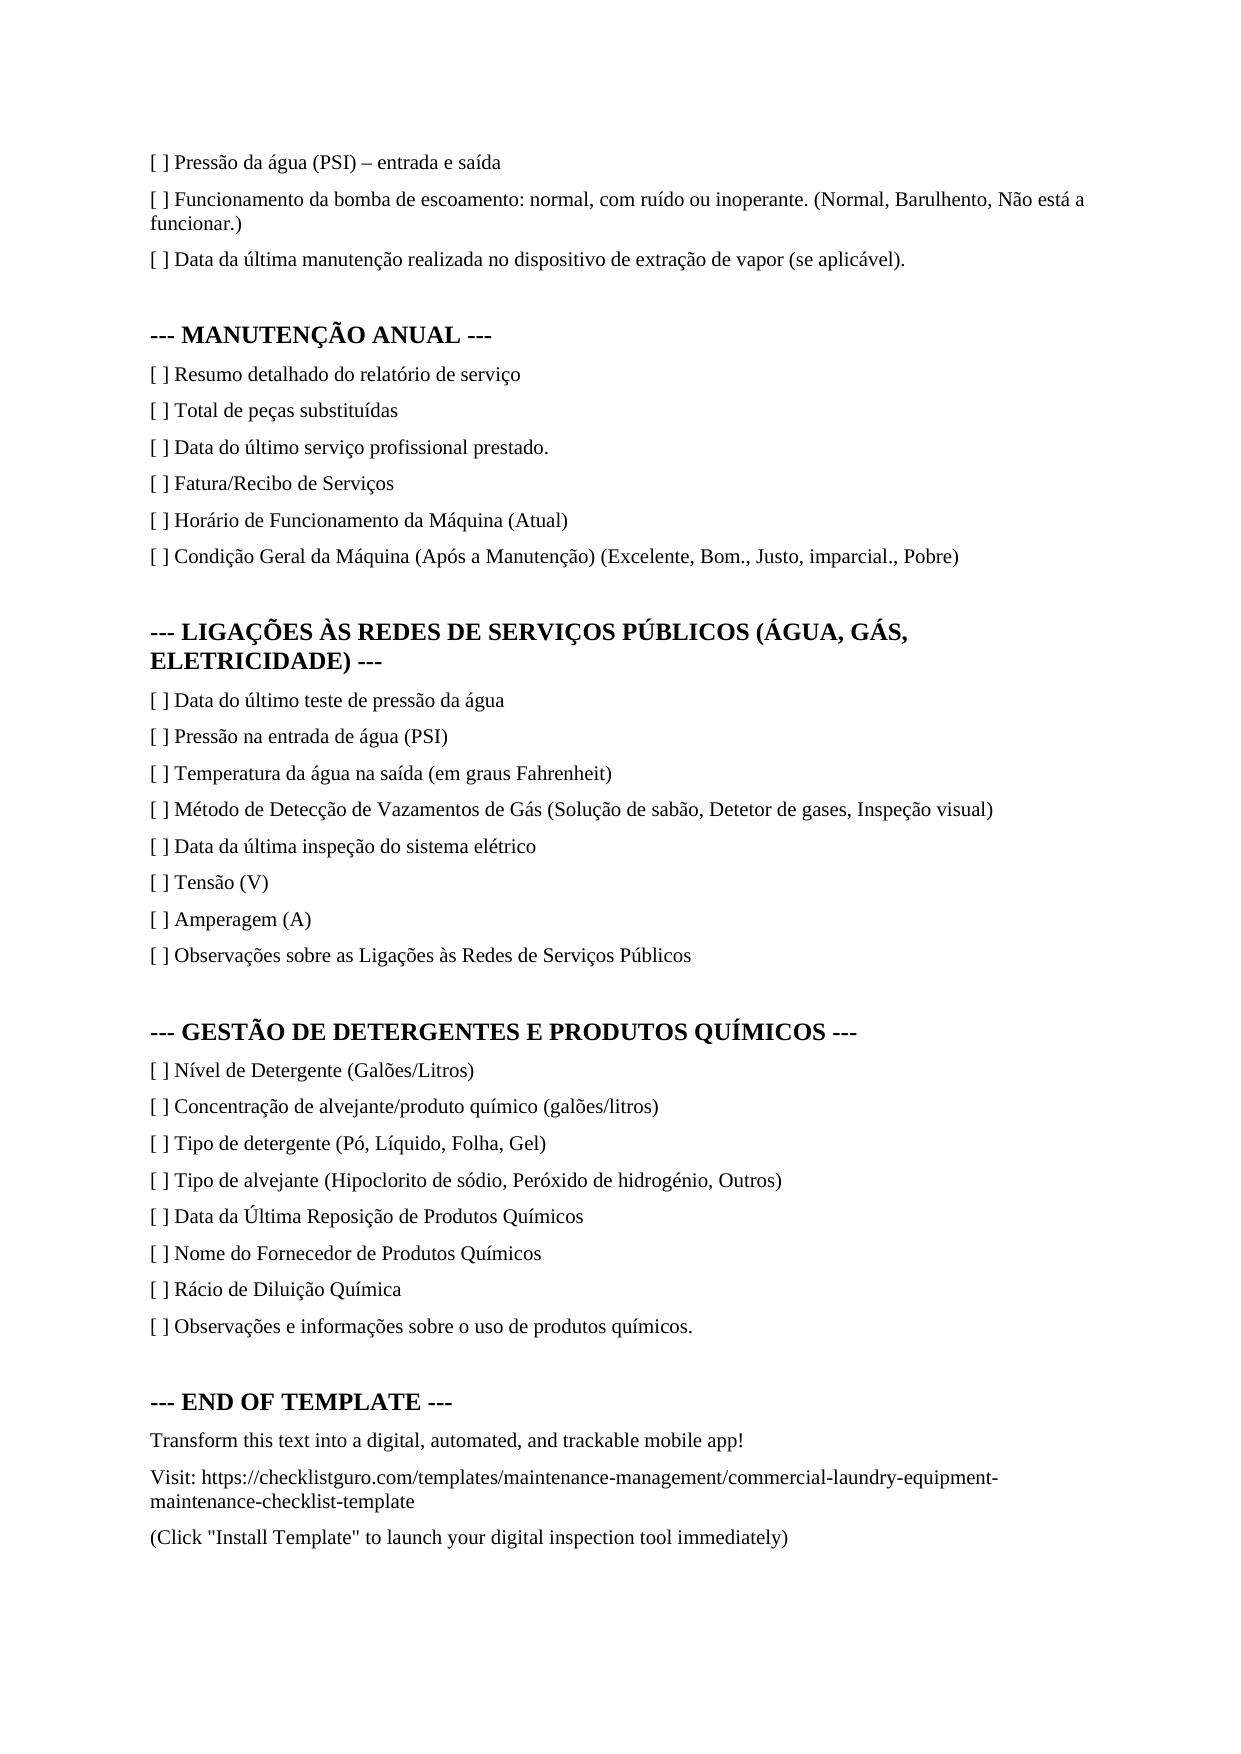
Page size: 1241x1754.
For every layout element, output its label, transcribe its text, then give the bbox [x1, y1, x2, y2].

text [ ] Amperagem (A) [150, 907, 1090, 931]
text (Click "Install Template" to launch your digital inspection tool immediately) [150, 1525, 1090, 1549]
text [ ] Funcionamento da bomba de escoamento: normal, com ruído ou inoperante. (Normal, Barulhento, Não está a funcionar.) [150, 187, 1090, 235]
text [ ] Nome do Fornecedor de Produtos Químicos [150, 1241, 1090, 1265]
text --- LIGAÇÕES ÀS REDES DE SERVIÇOS PÚBLICOS (ÁGUA, GÁS, ELETRICIDADE) --- [150, 617, 1090, 675]
text Visit: https://checklistguro.com/templates/maintenance-management/commercial-laundry-equipment-maintenance-checklist-template [150, 1465, 1090, 1513]
text [ ] Tipo de detergente (Pó, Líquido, Folha, Gel) [150, 1131, 1090, 1155]
text [ ] Fatura/Recibo de Serviços [150, 471, 1090, 495]
text [ ] Tensão (V) [150, 870, 1090, 894]
text [ ] Horário de Funcionamento da Máquina (Atual) [150, 508, 1090, 532]
text [ ] Data da última inspeção do sistema elétrico [150, 834, 1090, 858]
text [ ] Condição Geral da Máquina (Após a Manutenção) (Excelente, Bom., Justo, imparcial., Pobre) [150, 544, 1090, 568]
text [ ] Nível de Detergente (Galões/Litros) [150, 1058, 1090, 1082]
text Transform this text into a digital, automated, and trackable mobile app! [150, 1428, 1090, 1452]
text --- END OF TEMPLATE --- [150, 1387, 1090, 1416]
text [ ] Total de peças substituídas [150, 398, 1090, 422]
text [ ] Data da última manutenção realizada no dispositivo de extração de vapor (se aplicável). [150, 247, 1090, 271]
text [ ] Rácio de Diluição Química [150, 1277, 1090, 1301]
text [ ] Observações e informações sobre o uso de produtos químicos. [150, 1314, 1090, 1338]
text [ ] Método de Detecção de Vazamentos de Gás (Solução de sabão, Detetor de gases, Inspeção visual) [150, 797, 1090, 821]
text [ ] Resumo detalhado do relatório de serviço [150, 362, 1090, 386]
text [ ] Data da Última Reposição de Produtos Químicos [150, 1204, 1090, 1228]
text [ ] Pressão da água (PSI) – entrada e saída [150, 150, 1090, 174]
text [ ] Observações sobre as Ligações às Redes de Serviços Públicos [150, 943, 1090, 967]
text [ ] Data do último teste de pressão da água [150, 687, 1090, 712]
text [ ] Tipo de alvejante (Hipoclorito de sódio, Peróxido de hidrogénio, Outros) [150, 1167, 1090, 1192]
text [ ] Concentração de alvejante/produto químico (galões/litros) [150, 1094, 1090, 1118]
text [ ] Temperatura da água na saída (em graus Fahrenheit) [150, 761, 1090, 785]
text --- MANUTENÇÃO ANUAL --- [150, 320, 1090, 349]
text --- GESTÃO DE DETERGENTES E PRODUTOS QUÍMICOS --- [150, 1017, 1090, 1045]
text [ ] Data do último serviço profissional prestado. [150, 435, 1090, 459]
text [ ] Pressão na entrada de água (PSI) [150, 724, 1090, 748]
